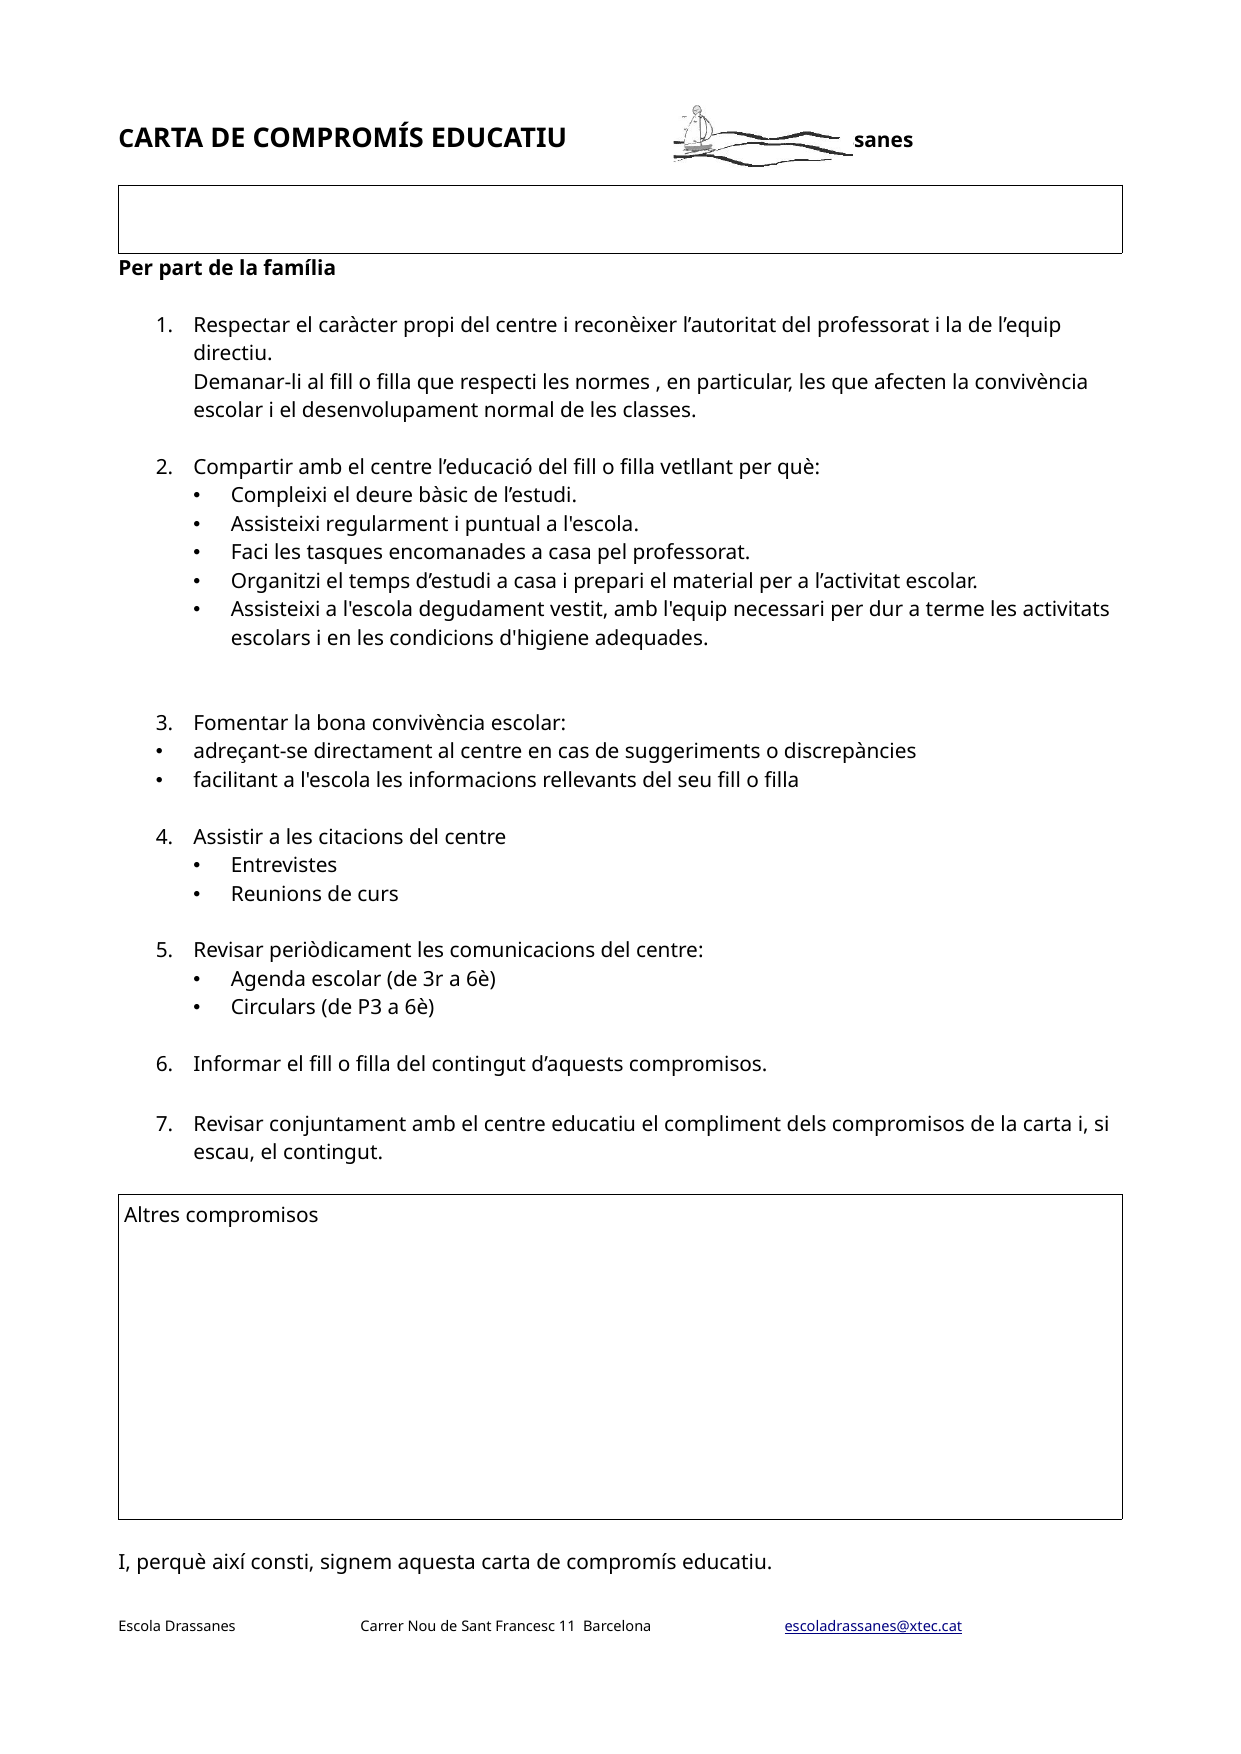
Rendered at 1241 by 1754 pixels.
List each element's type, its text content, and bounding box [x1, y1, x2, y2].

list Assisteixi a l'escola degudament vestit, amb l'equip necessari per dur a terme les activitats escolars i en les condicions d'higiene adequades. [193, 594, 1122, 651]
list Circulars (de P3 a 6è) [193, 992, 1122, 1021]
table_header [119, 186, 1122, 253]
list Compartir amb el centre l’educació del fill o filla vetllant per què: [156, 452, 1122, 481]
list Informar el fill o filla del contingut d’aquests compromisos. [156, 1049, 1122, 1078]
picture [673, 101, 853, 177]
list Demanar-li al fill o filla que respecti les normes , en particular, les que afecten la convivència escolar i el desenvolupament normal de les classes. [156, 367, 1122, 424]
text Per part de la família [118, 254, 1122, 281]
list Assisteixi regularment i puntual a l'escola. [193, 509, 1122, 537]
list adreçant-se directament al centre en cas de suggeriments o discrepàncies [156, 736, 1122, 765]
list Assistir a les citacions del centre [156, 822, 1122, 850]
list Agenda escolar (de 3r a 6è) [193, 964, 1122, 992]
list facilitant a l'escola les informacions rellevants del seu fill o filla [156, 765, 1122, 793]
list Organitzi el temps d’estudi a casa i prepari el material per a l’activitat escolar. [193, 566, 1122, 594]
list Entrevistes [193, 850, 1122, 879]
list Revisar conjuntament amb el centre educatiu el compliment dels compromisos de la carta i, si escau, el contingut. [156, 1109, 1122, 1166]
text I, perquè així consti, signem aquesta carta de compromís educatiu. [118, 1547, 1122, 1576]
list Respectar el caràcter propi del centre i reconèixer l’autoritat del professorat i la de l’equip directiu. [156, 310, 1122, 367]
table_header Altres compromisos [119, 1195, 1122, 1519]
list Compleixi el deure bàsic de l’estudi. [193, 481, 1122, 509]
list Faci les tasques encomanades a casa pel professorat. [193, 537, 1122, 566]
list Fomentar la bona convivència escolar: [156, 708, 1122, 736]
list Revisar periòdicament les comunicacions del centre: [156, 936, 1122, 964]
list Reunions de curs [193, 879, 1122, 907]
